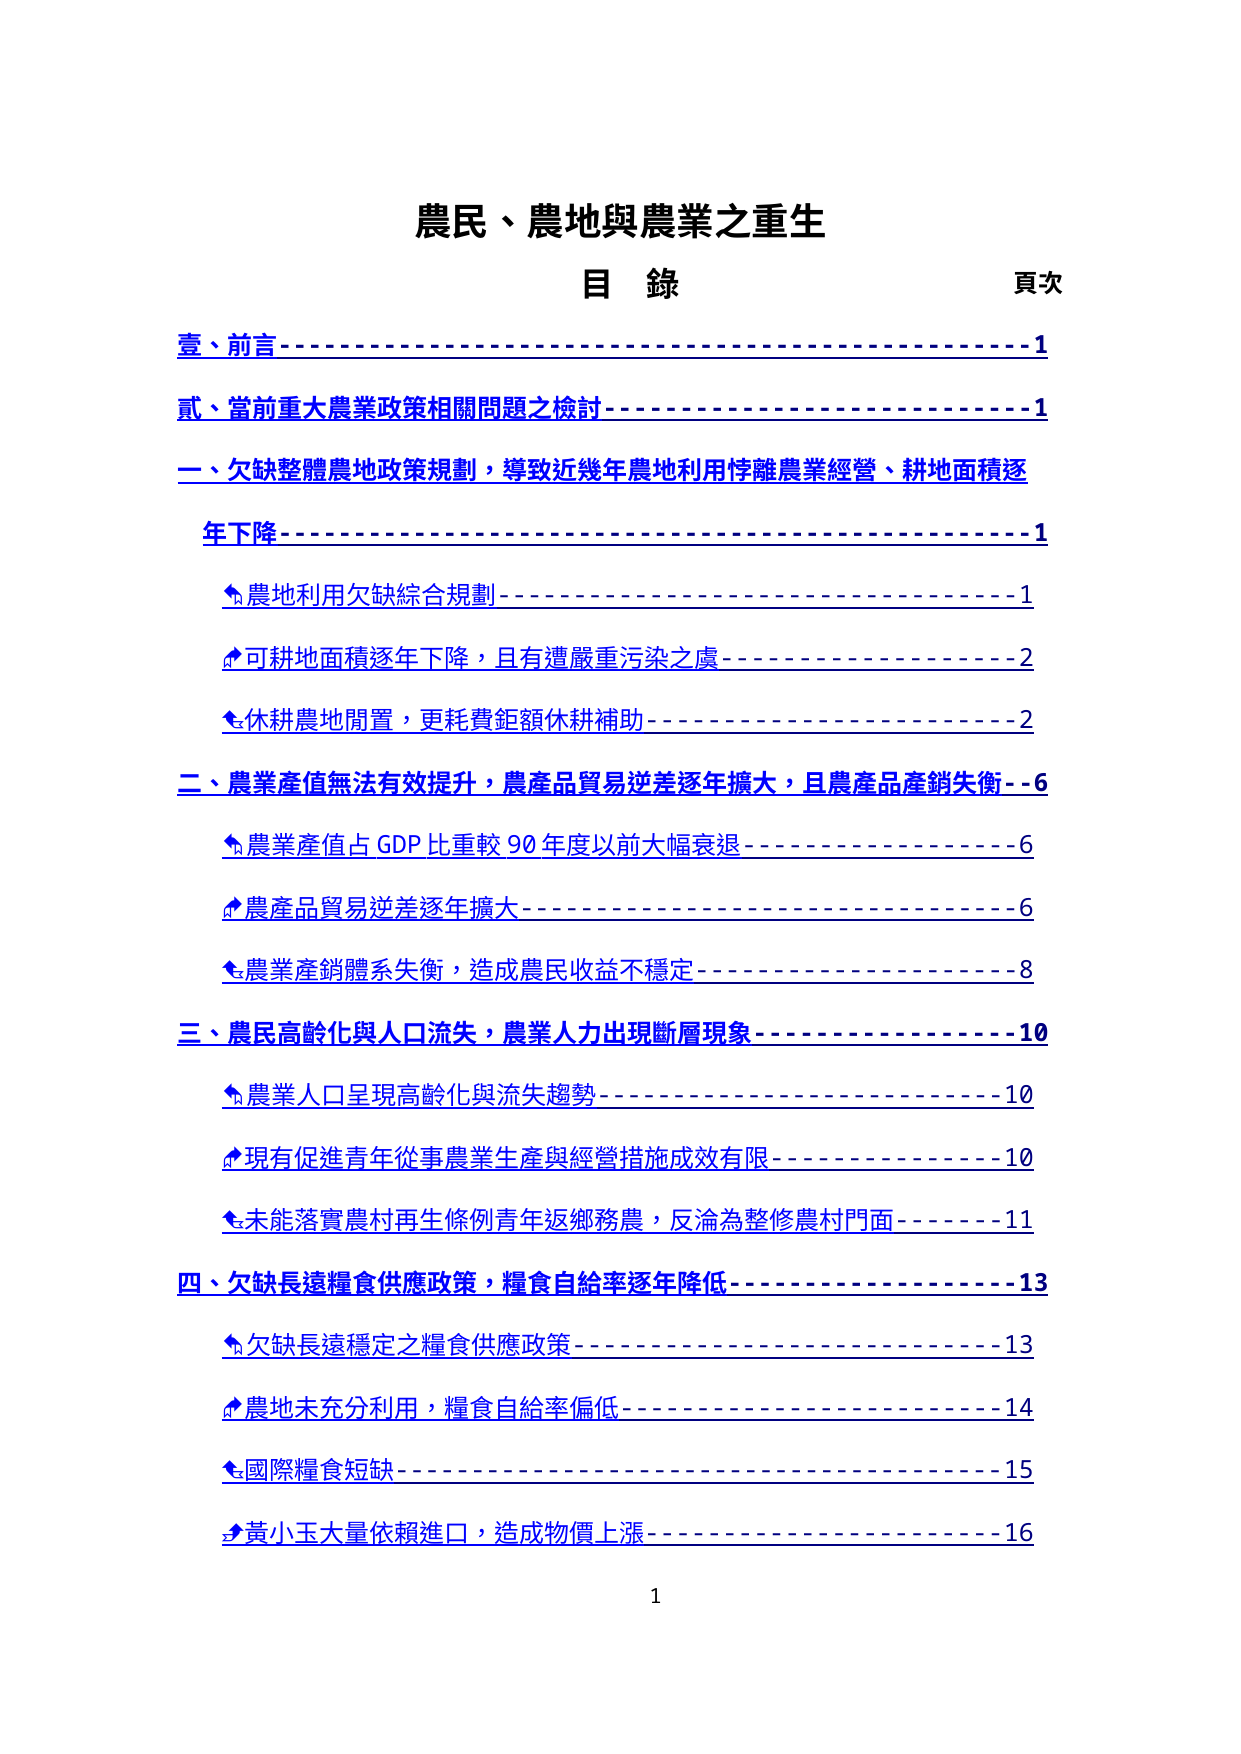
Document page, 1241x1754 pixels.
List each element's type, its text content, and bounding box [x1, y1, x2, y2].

text [177, 1296, 1048, 1302]
text 可耕地面積逐年下降，且有遭嚴重污染之虞 2 [222, 615, 1034, 669]
text [177, 359, 1048, 365]
text [177, 421, 1048, 427]
text 壹、前言 1 [177, 302, 1048, 357]
text [222, 734, 1034, 740]
text 黃小玉大量依賴進口，造成物價上漲 16 [222, 1490, 1034, 1544]
text [177, 796, 1048, 802]
text 四、欠缺長遠糧食供應政策，糧食自給率逐年降低 13 [177, 1240, 1048, 1294]
text [222, 671, 1034, 677]
text [222, 1171, 1034, 1177]
text [222, 1484, 1034, 1490]
text 未能落實農村再生條例青年返鄉務農，反淪為整修農村門面 11 [222, 1177, 1034, 1232]
text 農產品貿易逆差逐年擴大 6 [222, 865, 1034, 919]
text [222, 609, 1034, 615]
text [222, 859, 1034, 865]
text 三、農民高齡化與人口流失，農業人力出現斷層現象 10 [177, 990, 1048, 1044]
text 農民、農地與農業之重生 [177, 177, 1063, 240]
text [222, 1234, 1034, 1240]
text 國際糧食短缺 15 [222, 1427, 1034, 1482]
text 農地利用欠缺綜合規劃 1 [222, 552, 1034, 607]
text 農業產銷體系失衡，造成農民收益不穩定 8 [222, 927, 1034, 982]
text 貳、當前重大農業政策相關問題之檢討 1 [177, 365, 1048, 419]
text [222, 984, 1034, 990]
text 農地未充分利用，糧食自給率偏低 14 [222, 1365, 1034, 1419]
text [222, 1359, 1034, 1365]
text 現有促進青年從事農業生產與經營措施成效有限 10 [222, 1115, 1034, 1169]
text 農業產值占GDP比重較90年度以前大幅衰退 6 [222, 802, 1034, 857]
text 休耕農地閒置，更耗費鉅額休耕補助 2 [222, 677, 1034, 732]
text [222, 1109, 1034, 1115]
text [222, 1421, 1034, 1427]
text 一、欠缺整體農地政策規劃，導致近幾年農地利用悖離農業經營、耕地面積逐年下降 1 [177, 427, 1048, 552]
text [222, 921, 1034, 927]
text 欠缺長遠穩定之糧食供應政策 13 [222, 1302, 1034, 1357]
text [222, 1546, 1034, 1552]
text 農業人口呈現高齡化與流失趨勢 10 [222, 1052, 1034, 1107]
text 二、農業產值無法有效提升，農產品貿易逆差逐年擴大，且農產品產銷失衡 6 [177, 740, 1048, 794]
text [177, 1046, 1048, 1052]
text 目 錄 頁次 [177, 240, 1063, 302]
